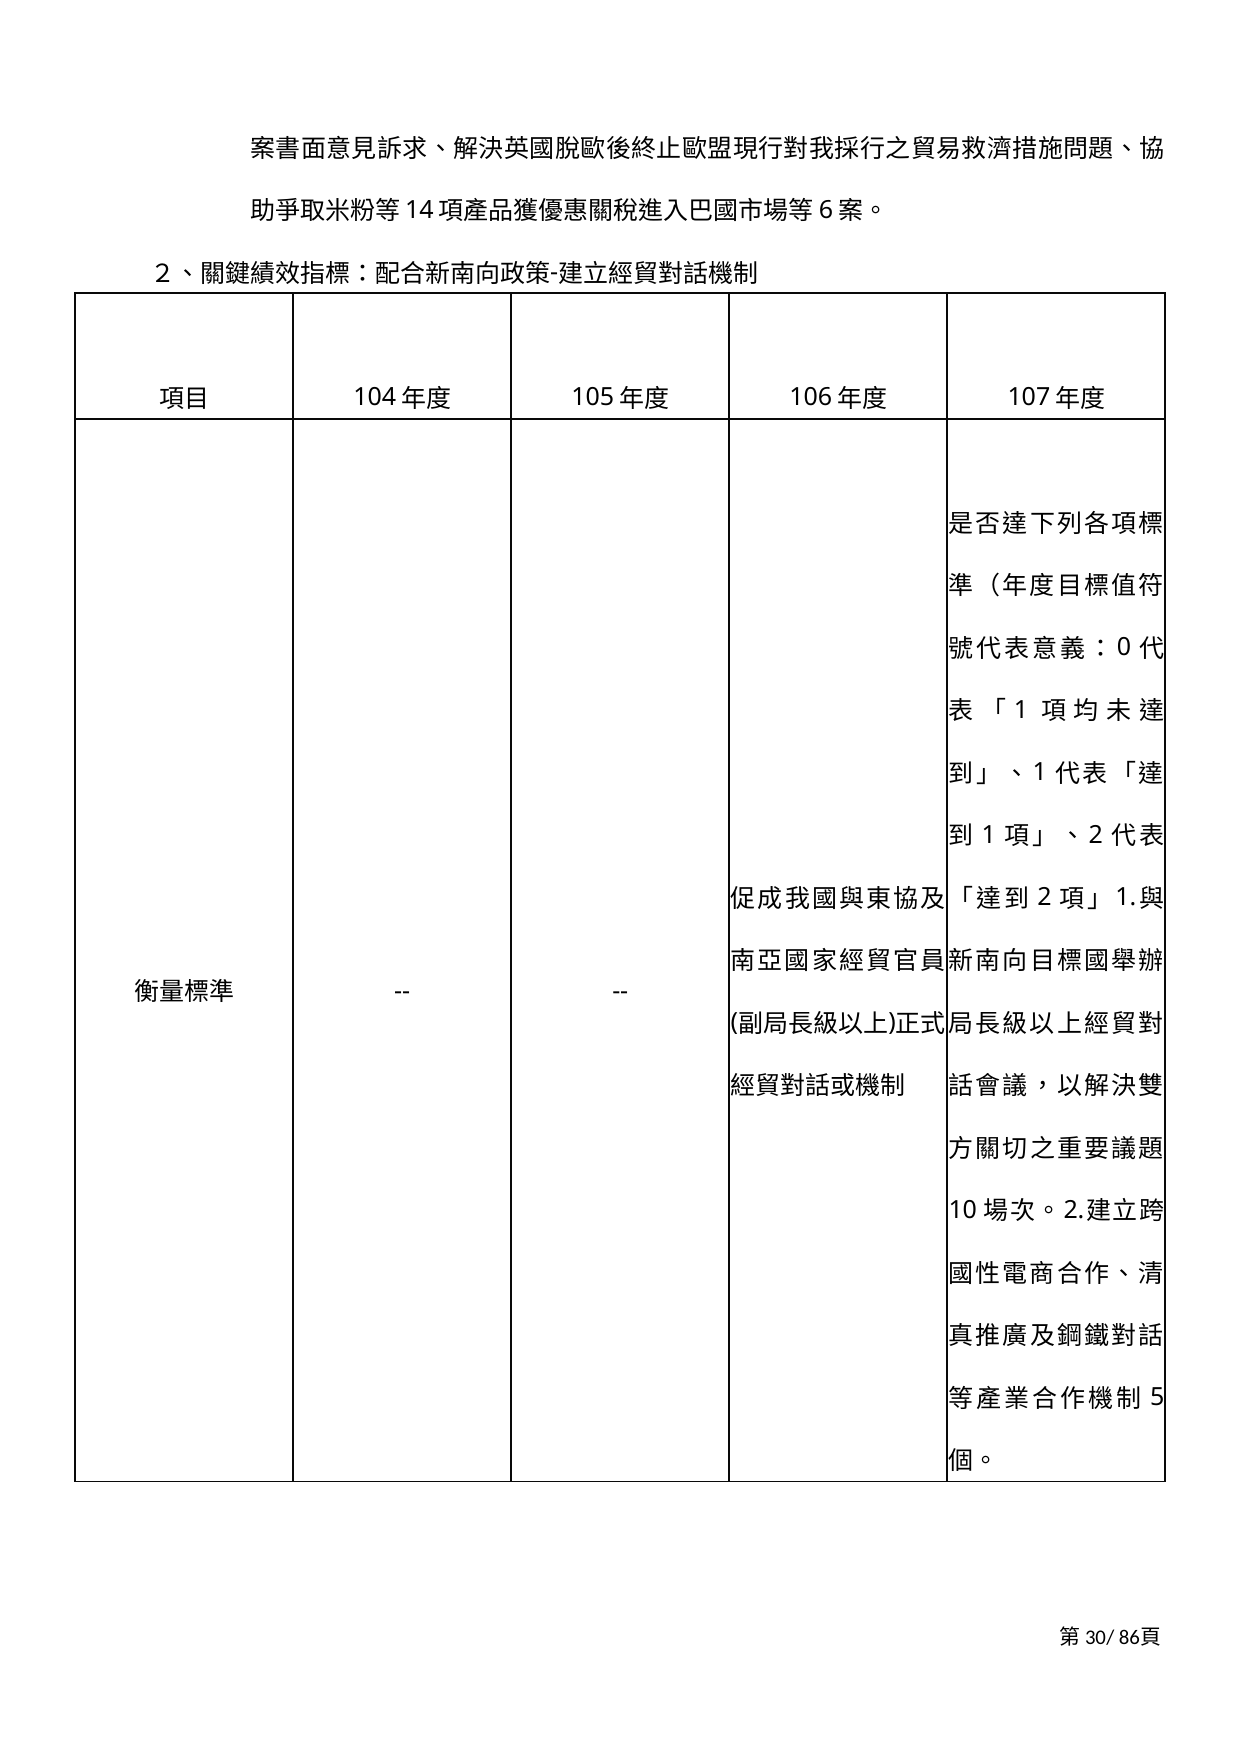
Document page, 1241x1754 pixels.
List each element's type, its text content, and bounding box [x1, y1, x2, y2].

table_header 105年度 [512, 294, 728, 418]
table_header 104年度 [294, 294, 510, 418]
table_cell 促成我國與東協及南亞國家經貿官員(副局長級以上)正式經貿對話或機制 [730, 420, 946, 1481]
table_header 項目 [76, 294, 292, 418]
text ２、關鍵績效指標：配合新南向政策-建立經貿對話機制 [150, 229, 1165, 292]
table_header 106年度 [730, 294, 946, 418]
table_cell -- [512, 420, 728, 1481]
table_cell 衡量標準 [76, 420, 292, 1481]
table_header 107年度 [948, 294, 1164, 418]
table_cell -- [294, 420, 510, 1481]
table_cell 是否達下列各項標準（年度目標值符號代表意義：0代表「1項均未達到」、1代表「達到1項」、2代表「達到2項」1.與新南向目標國舉辦局長級以上經貿對話會議，以解決雙方關切之重要議題10場次。2.建立跨國性電商合作、清真推廣及鋼鐵對話等產業合作機制5個。 [948, 420, 1164, 1481]
text 案書面意見訴求、解決英國脫歐後終止歐盟現行對我採行之貿易救濟措施問題、協助爭取米粉等14項產品獲優惠關稅進入巴國市場等6案。 [250, 104, 1165, 229]
